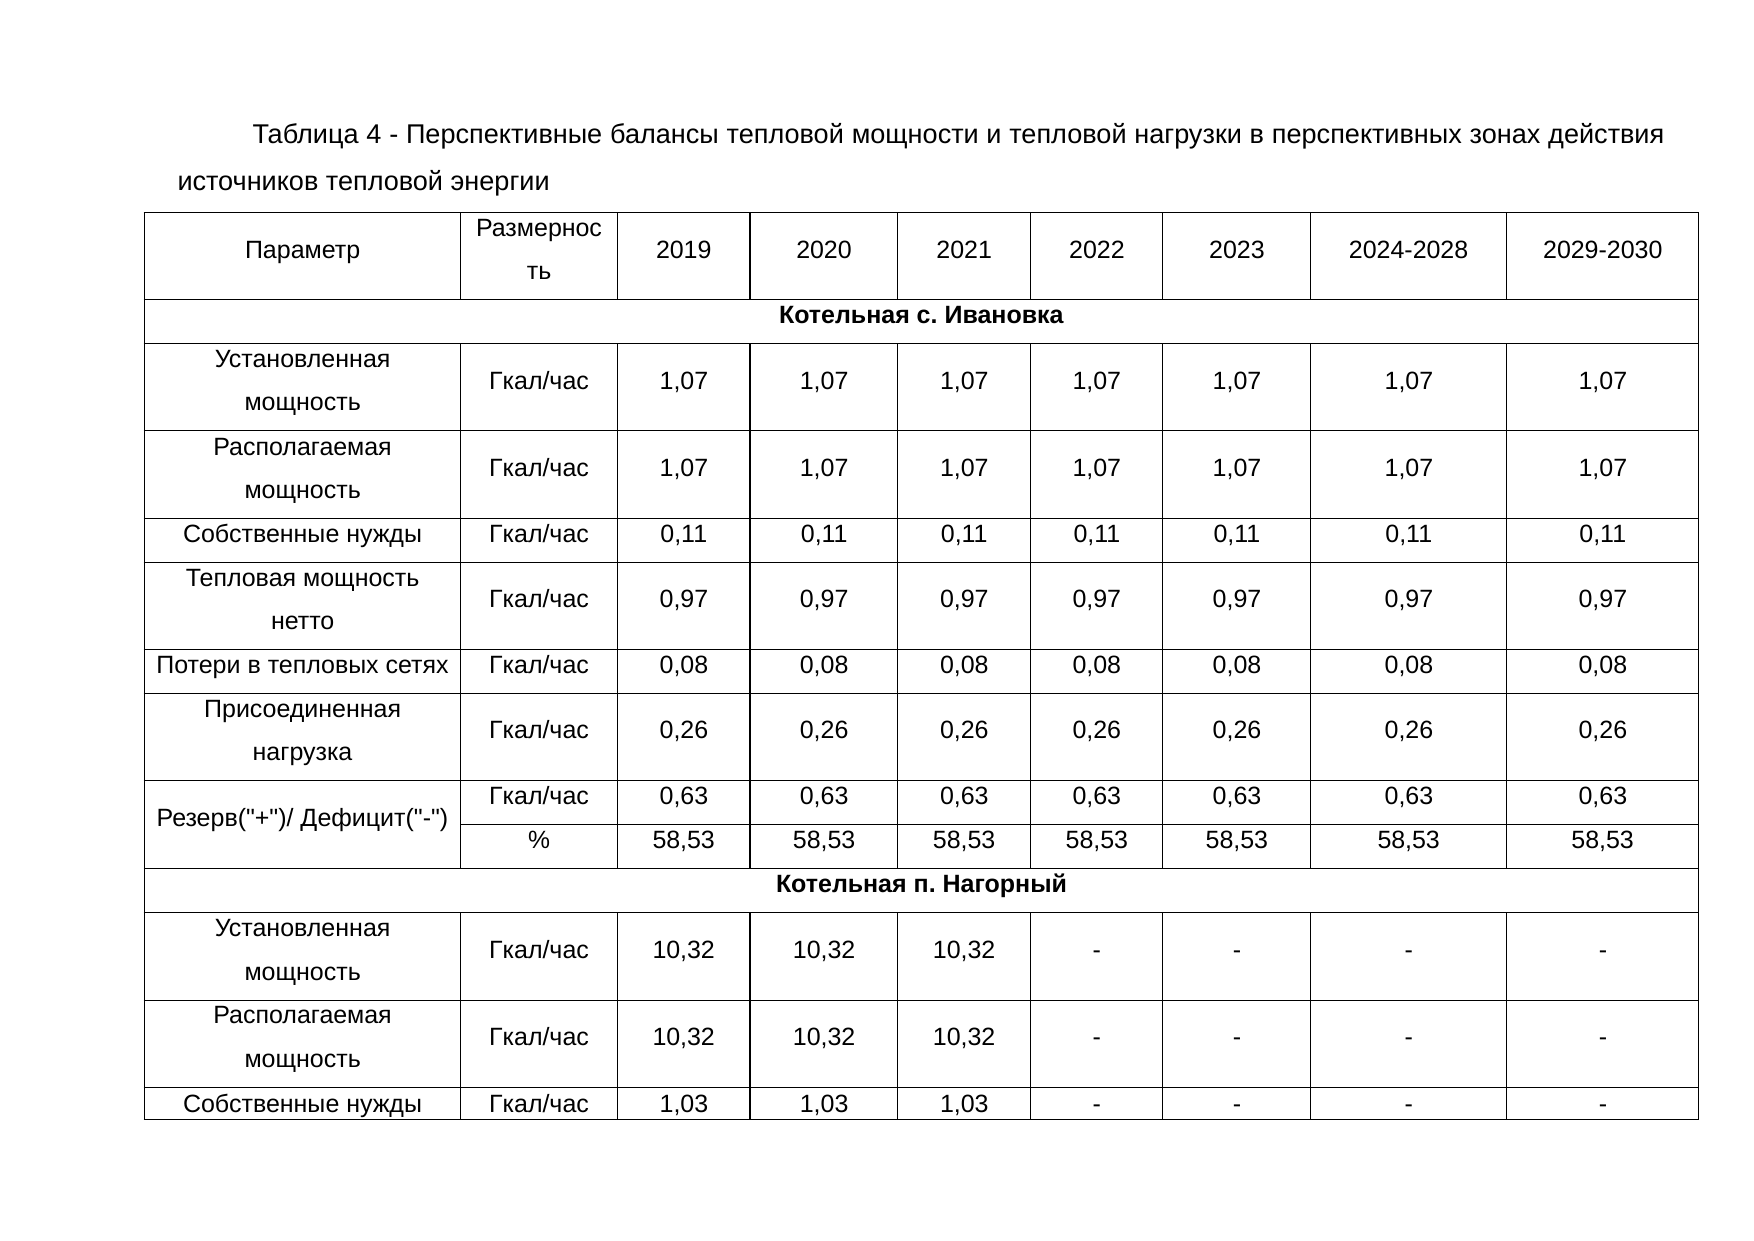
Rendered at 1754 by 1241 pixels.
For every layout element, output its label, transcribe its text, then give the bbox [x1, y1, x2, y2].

table_cell Тепловая мощность нетто [145, 563, 460, 649]
table_cell Гкал/час [461, 913, 617, 999]
table_cell Гкал/час [461, 563, 617, 649]
table_cell Гкал/час [461, 694, 617, 780]
table_cell 0,11 [1311, 519, 1506, 562]
table_cell - [1311, 1001, 1506, 1087]
table_cell 1,07 [898, 431, 1030, 518]
table_cell Котельная п. Нагорный [145, 869, 1698, 912]
table_cell Гкал/час [461, 650, 617, 693]
table_cell - [1163, 1088, 1310, 1119]
table_header 2021 [898, 213, 1030, 299]
table_cell 1,03 [751, 1088, 897, 1119]
table_cell 10,32 [751, 1001, 897, 1087]
table_cell 58,53 [1311, 825, 1506, 868]
table_cell 1,03 [618, 1088, 749, 1119]
table_cell 0,63 [1163, 781, 1310, 824]
table_cell % [461, 825, 617, 868]
table_cell 1,03 [898, 1088, 1030, 1119]
table_header Параметр [145, 213, 460, 299]
table_cell 10,32 [898, 1001, 1030, 1087]
table_cell - [1311, 913, 1506, 999]
table_cell 0,11 [1163, 519, 1310, 562]
table_cell - [1507, 913, 1698, 999]
table_cell 0,97 [618, 563, 749, 649]
table_cell 0,11 [1507, 519, 1698, 562]
table_cell 1,07 [1311, 431, 1506, 518]
table_cell 1,07 [1507, 344, 1698, 430]
table_cell 0,97 [1031, 563, 1162, 649]
table_cell 0,26 [618, 694, 749, 780]
table_cell 0,11 [751, 519, 897, 562]
table_cell 0,26 [1163, 694, 1310, 780]
table_cell - [1031, 1088, 1162, 1119]
table_cell 0,08 [1507, 650, 1698, 693]
table_cell 58,53 [1031, 825, 1162, 868]
table_cell 1,07 [751, 431, 897, 518]
table_cell 0,26 [751, 694, 897, 780]
table_cell 10,32 [618, 1001, 749, 1087]
table_header 2019 [618, 213, 749, 299]
table_cell Установленная мощность [145, 344, 460, 430]
table_header 2022 [1031, 213, 1162, 299]
table_cell 0,97 [1163, 563, 1310, 649]
table_cell 10,32 [618, 913, 749, 999]
table_cell - [1163, 1001, 1310, 1087]
table_cell Установленная мощность [145, 913, 460, 999]
table_cell 0,63 [1507, 781, 1698, 824]
table_cell 1,07 [751, 344, 897, 430]
table_cell Гкал/час [461, 431, 617, 518]
table_cell 1,07 [1311, 344, 1506, 430]
table_cell 0,63 [751, 781, 897, 824]
table_cell 0,97 [1507, 563, 1698, 649]
table_cell Гкал/час [461, 781, 617, 824]
table_cell 1,07 [1031, 344, 1162, 430]
table_cell 1,07 [1031, 431, 1162, 518]
table_cell 0,08 [1163, 650, 1310, 693]
table_cell - [1031, 913, 1162, 999]
table_cell 0,63 [618, 781, 749, 824]
table_cell Гкал/час [461, 1088, 617, 1119]
table_cell 58,53 [1163, 825, 1310, 868]
table_cell 0,08 [751, 650, 897, 693]
table_cell 0,08 [898, 650, 1030, 693]
table_cell 0,63 [1031, 781, 1162, 824]
table_header 2024-2028 [1311, 213, 1506, 299]
table_cell 0,11 [898, 519, 1030, 562]
table_cell 0,11 [1031, 519, 1162, 562]
table_cell - [1507, 1001, 1698, 1087]
table_cell 0,26 [1507, 694, 1698, 780]
table_cell 0,97 [1311, 563, 1506, 649]
table_cell 1,07 [1163, 431, 1310, 518]
table_cell Гкал/час [461, 1001, 617, 1087]
table_header Размерность [461, 213, 617, 299]
table_cell 1,07 [898, 344, 1030, 430]
table_header 2020 [751, 213, 897, 299]
table_cell Собственные нужды [145, 1088, 460, 1119]
table_cell 1,07 [618, 431, 749, 518]
text Таблица 4 - Перспективные балансы тепловой мощности и тепловой нагрузки в перспективных зонах действия источников тепловой энергии [177, 118, 1665, 196]
table_cell 58,53 [751, 825, 897, 868]
table_cell - [1507, 1088, 1698, 1119]
table_cell Располагаемая мощность [145, 431, 460, 518]
table_cell - [1163, 913, 1310, 999]
table_cell Гкал/час [461, 519, 617, 562]
table_cell 0,97 [751, 563, 897, 649]
table_cell 0,08 [618, 650, 749, 693]
table_cell Присоединенная нагрузка [145, 694, 460, 780]
table_cell 0,26 [1311, 694, 1506, 780]
table_cell Котельная с. Ивановка [145, 300, 1698, 343]
table_cell 58,53 [618, 825, 749, 868]
table_cell 0,63 [1311, 781, 1506, 824]
table_cell 0,63 [898, 781, 1030, 824]
table_cell Резерв("+")/ Дефицит("-") [145, 781, 460, 868]
table_cell 10,32 [898, 913, 1030, 999]
table_header 2029-2030 [1507, 213, 1698, 299]
table_cell 0,26 [1031, 694, 1162, 780]
table_cell 0,11 [618, 519, 749, 562]
table_cell 0,97 [898, 563, 1030, 649]
table_cell 1,07 [618, 344, 749, 430]
table_cell 58,53 [898, 825, 1030, 868]
table_cell 10,32 [751, 913, 897, 999]
table_header 2023 [1163, 213, 1310, 299]
table_cell 0,26 [898, 694, 1030, 780]
table_cell 0,08 [1031, 650, 1162, 693]
table_cell 1,07 [1163, 344, 1310, 430]
table_cell 58,53 [1507, 825, 1698, 868]
table_cell Собственные нужды [145, 519, 460, 562]
table_cell - [1031, 1001, 1162, 1087]
table_cell Располагаемая мощность [145, 1001, 460, 1087]
table_cell 1,07 [1507, 431, 1698, 518]
table_cell - [1311, 1088, 1506, 1119]
table_cell 0,08 [1311, 650, 1506, 693]
table_cell Потери в тепловых сетях [145, 650, 460, 693]
table_cell Гкал/час [461, 344, 617, 430]
